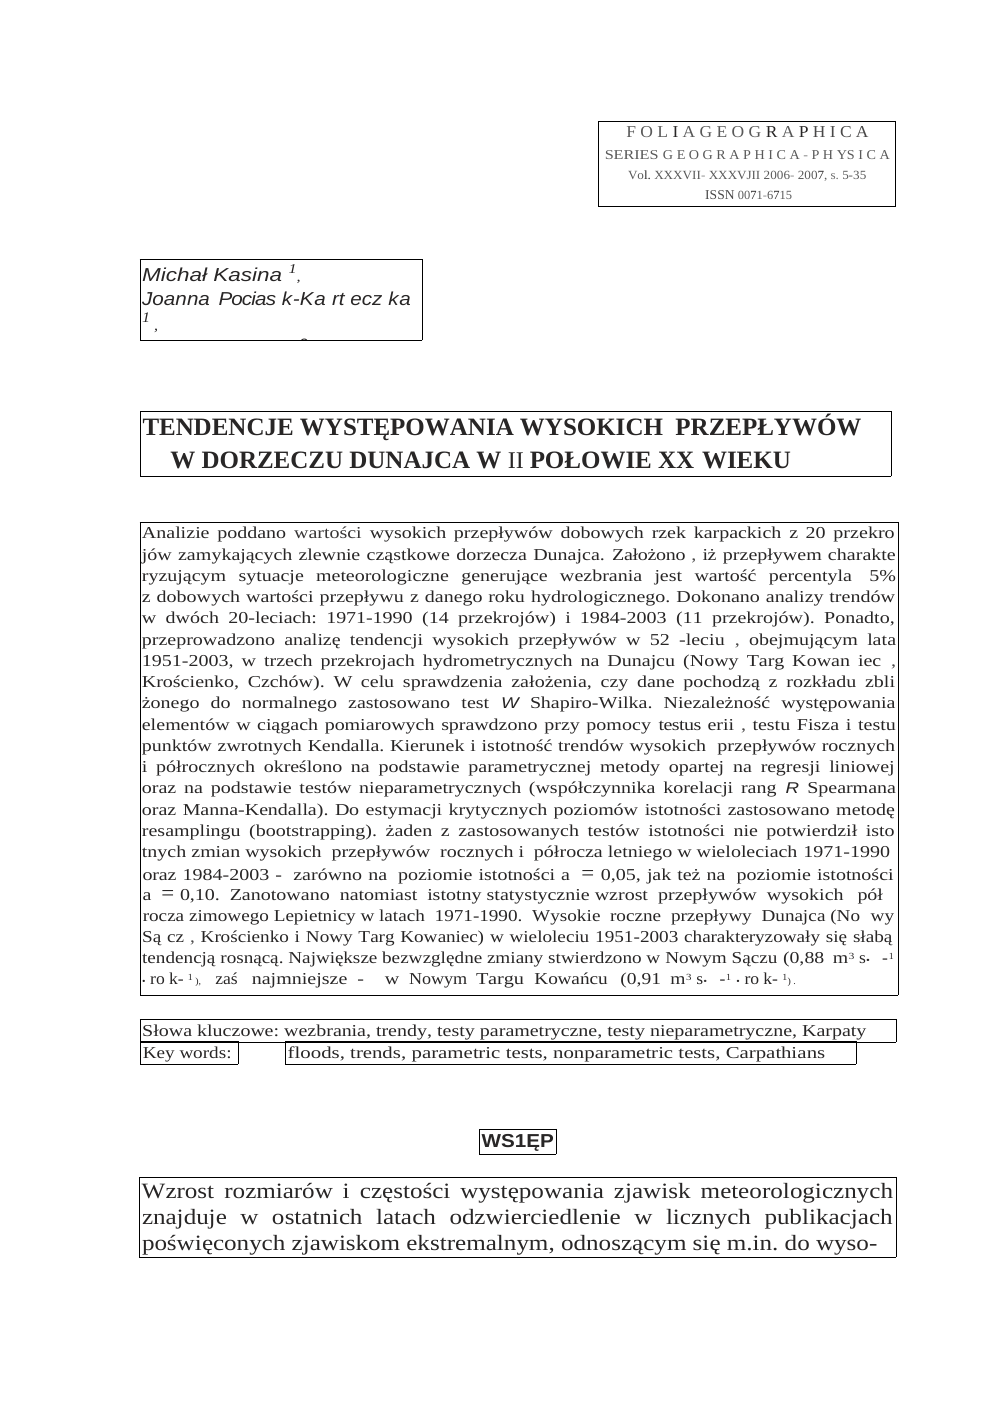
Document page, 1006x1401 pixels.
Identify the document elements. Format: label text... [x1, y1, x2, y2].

text WS1ĘP [481, 1130, 556, 1152]
text Joanna Pocias k-Ka rt ecz ka 1 , [142, 288, 422, 333]
text TENDENCJE WYSTĘPOWANIA WYSOKICH PRZEPŁYWÓW W DORZECZU DUNAJCA W II POŁOWIE XX WIEKU [142, 412, 887, 474]
text oraz 1984-2003 - zarówno na poziomie istotności a = 0,05, jak też na poziomie istotności a = 0,10. Zanotowano natomiast istotny statystycznie wzrost przepływów wysokich pół­ [142, 863, 894, 905]
text ISSN 0071-6715 [703, 187, 794, 203]
text floods, trends, parametric tests, nonparametric tests, Carpathians [287, 1043, 856, 1062]
text Słowa kluczowe: wezbrania, trendy, testy parametryczne, testy nieparametryczne, Karpaty [142, 1021, 896, 1040]
text F O L I A G E O G R A P H I C A SERIES G E O G R A P H I C A - P H YS I C A Vol. XXXVII- XXXVJII 2006- 2007, s. 5-35 [600, 122, 894, 182]
text Analizie poddano wartości wysokich przepływów dobowych rzek karpackich z 20 przekro­ jów zamykających zlewnie cząstkowe dorzecza Dunajca. Założono , iż przepływem charakte­ ryzującym sytuacje meteorologiczne generujące wezbrania jest wartość percentyla 5% z dobowych wartości przepływu z danego roku hydrologicznego. Dokonano analizy trendów w dwóch 20-leciach: 1971-1990 (14 przekrojów) i 1984-2003 (11 przekrojów). Ponadto, przeprowadzono analizę tendencji wysokich przepływów w 52 -leciu , obejmującym lata 1951-2003, w trzech przekrojach hydrometrycznych na Dunajcu (Nowy Targ Kowan iec , Krościenko, Czchów). W celu sprawdzenia założenia, czy dane pochodzą z rozkładu zbli­ żonego do normalnego zastosowano test W Shapiro-Wilka. Niezależność występowania elementów w ciągach pomiarowych sprawdzono przy pomocy testus erii , testu Fisza i testu punktów zwrotnych Kendalla. Kierunek i istotność trendów wysokich przepływów rocznych i półrocznych określono na podstawie parametrycznej metody opartej na regresji liniowej oraz na podstawie testów nieparametrycznych (współczynnika korelacji rang R Spearmana oraz Manna-Kendalla). Do estymacji krytycznych poziomów istotności zastosowano metodę resamplingu (bootstrapping). żaden z zastosowanych testów istotności nie potwierdził isto­ tnych zmian wysokich przepływów rocznych i półrocza letniego w wieloleciach 1971-1990 [142, 523, 896, 861]
text Michał Kasina 1, [142, 261, 422, 286]
text rocza zimowego Lepietnicy w latach 1971-1990. Wysokie roczne przepływy Dunajca (No­ wy Są cz , Krościenko i Nowy Targ Kowaniec) w wieloleciu 1951-2003 charakteryzowały się słabą tendencją rosnącą. Największe bezwzględne zmiany stwierdzono w Nowym Sączu (0,88 m3 s• -1 • ro k- 1 ), zaś najmniejsze - w Nowym Targu Kowańcu (0,91 m3 s• -1 • ro k- 1) . [142, 906, 894, 988]
text Wzrost rozmiarów i częstości występowania zjawisk meteorologicznych znajduje w ostatnich latach odzwierciedlenie w licznych publikacjach poświęconych zjawiskom ekstremalnym, odnoszącym się m.in. do wyso- [141, 1178, 894, 1255]
text Key words: [143, 1043, 238, 1062]
